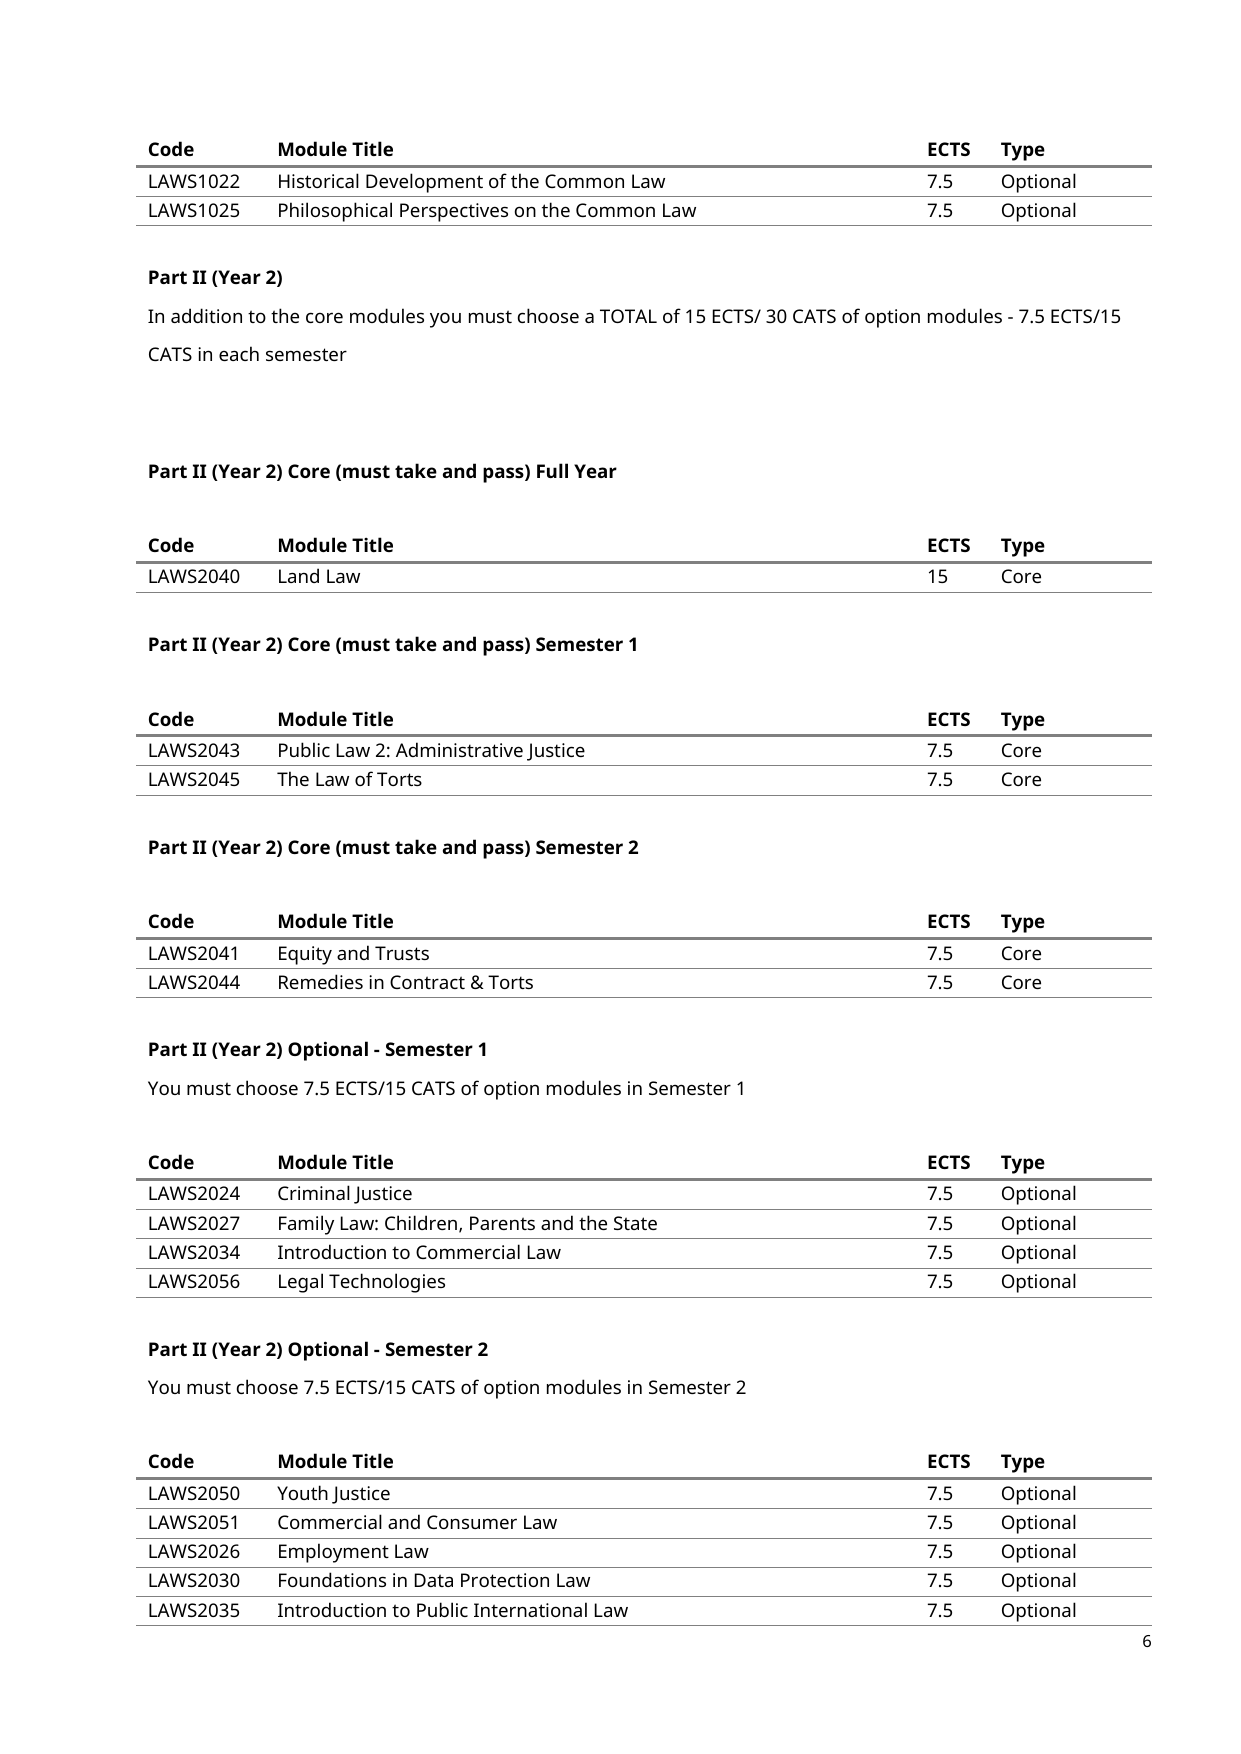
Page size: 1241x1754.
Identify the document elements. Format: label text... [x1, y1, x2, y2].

table_cell Optional [989, 1539, 1152, 1567]
table_cell LAWS2056 [136, 1269, 266, 1297]
table_cell 7.5 [916, 1568, 989, 1596]
table_cell The Law of Torts [266, 766, 916, 795]
table_cell LAWS2043 [136, 737, 266, 765]
table_cell LAWS2045 [136, 766, 266, 795]
table_cell 7.5 [916, 197, 989, 225]
table_cell LAWS2041 [136, 940, 266, 968]
table_cell ECTS [916, 137, 989, 165]
table_cell Code [136, 1149, 266, 1177]
table_cell 7.5 [916, 1239, 989, 1267]
table_cell 7.5 [916, 940, 989, 968]
table_cell LAWS2040 [136, 564, 266, 592]
table_cell 7.5 [916, 1480, 989, 1508]
table_cell LAWS2035 [136, 1597, 266, 1625]
table_cell Family Law: Children, Parents and the State [266, 1210, 916, 1238]
table_cell Optional [989, 1509, 1152, 1537]
table_cell ECTS [916, 533, 989, 561]
table_cell Optional [989, 1269, 1152, 1297]
table_cell 7.5 [916, 1539, 989, 1567]
table_cell 7.5 [916, 1597, 989, 1625]
table_cell Optional [989, 1597, 1152, 1625]
table_cell 7.5 [916, 1181, 989, 1209]
table_cell Type [989, 706, 1152, 734]
table_cell LAWS1022 [136, 168, 266, 196]
table_cell LAWS2030 [136, 1568, 266, 1596]
table_cell Land Law [266, 564, 916, 592]
table_cell Type [989, 533, 1152, 561]
table_cell LAWS2044 [136, 969, 266, 997]
table_cell Optional [989, 1181, 1152, 1209]
table_cell 15 [916, 564, 989, 592]
table_cell Part II (Year 2) Optional - Semester 2 You must choose 7.5 ECTS/15 CATS of option modules in Semester 2 [136, 1298, 1152, 1449]
table_cell Historical Development of the Common Law [266, 168, 916, 196]
table_cell LAWS2024 [136, 1181, 266, 1209]
table_cell Legal Technologies [266, 1269, 916, 1297]
table_cell LAWS2027 [136, 1210, 266, 1238]
table_cell Part II (Year 2) Core (must take and pass) Full Year [136, 420, 1152, 532]
table_cell Code [136, 1449, 266, 1477]
table_cell Code [136, 137, 266, 165]
table_cell 7.5 [916, 737, 989, 765]
table_cell LAWS1025 [136, 197, 266, 225]
table_cell [136, 99, 1152, 137]
table_cell Youth Justice [266, 1480, 916, 1508]
table_cell Core [989, 737, 1152, 765]
table_cell Type [989, 909, 1152, 937]
table_cell Part II (Year 2) Core (must take and pass) Semester 1 [136, 593, 1152, 706]
table_cell Employment Law [266, 1539, 916, 1567]
table_cell ECTS [916, 1449, 989, 1477]
table_cell Equity and Trusts [266, 940, 916, 968]
table_cell Core [989, 969, 1152, 997]
table_cell Philosophical Perspectives on the Common Law [266, 197, 916, 225]
table_cell Foundations in Data Protection Law [266, 1568, 916, 1596]
table_cell Module Title [266, 1149, 916, 1177]
table_cell Module Title [266, 909, 916, 937]
table_cell Optional [989, 1568, 1152, 1596]
table_cell 7.5 [916, 1269, 989, 1297]
table_cell ECTS [916, 1149, 989, 1177]
table_cell Core [989, 766, 1152, 795]
table_cell Type [989, 137, 1152, 165]
table_cell Part II (Year 2) Core (must take and pass) Semester 2 [136, 796, 1152, 908]
table_cell 7.5 [916, 766, 989, 795]
table_cell Optional [989, 168, 1152, 196]
table_cell Module Title [266, 137, 916, 165]
table_cell LAWS2051 [136, 1509, 266, 1537]
table_cell 7.5 [916, 969, 989, 997]
table_cell Type [989, 1149, 1152, 1177]
table_cell 7.5 [916, 168, 989, 196]
table_cell Module Title [266, 706, 916, 734]
table_cell LAWS2050 [136, 1480, 266, 1508]
table_cell 7.5 [916, 1509, 989, 1537]
table_cell Optional [989, 1239, 1152, 1267]
table_cell Module Title [266, 1449, 916, 1477]
table_cell Commercial and Consumer Law [266, 1509, 916, 1537]
table_cell 7.5 [916, 1210, 989, 1238]
table_cell Part II (Year 2) Optional - Semester 1 You must choose 7.5 ECTS/15 CATS of option modules in Semester 1 [136, 998, 1152, 1149]
table_cell Introduction to Public International Law [266, 1597, 916, 1625]
table_cell Part II (Year 2) In addition to the core modules you must choose a TOTAL of 15 ECTS/ 30 CATS of option modules - 7.5 ECTS/15 CATS in each semester [136, 226, 1152, 420]
table_cell Code [136, 706, 266, 734]
table_cell Optional [989, 1480, 1152, 1508]
table_cell Module Title [266, 533, 916, 561]
table_cell ECTS [916, 706, 989, 734]
table_cell Core [989, 940, 1152, 968]
table_cell Type [989, 1449, 1152, 1477]
table_cell Code [136, 533, 266, 561]
table_cell Public Law 2: Administrative Justice [266, 737, 916, 765]
table_cell Introduction to Commercial Law [266, 1239, 916, 1267]
table_cell LAWS2034 [136, 1239, 266, 1267]
table_cell Optional [989, 1210, 1152, 1238]
table_cell Criminal Justice [266, 1181, 916, 1209]
table_cell LAWS2026 [136, 1539, 266, 1567]
table_cell Code [136, 909, 266, 937]
table_cell Optional [989, 197, 1152, 225]
table_cell Remedies in Contract & Torts [266, 969, 916, 997]
table_cell ECTS [916, 909, 989, 937]
table_cell Core [989, 564, 1152, 592]
